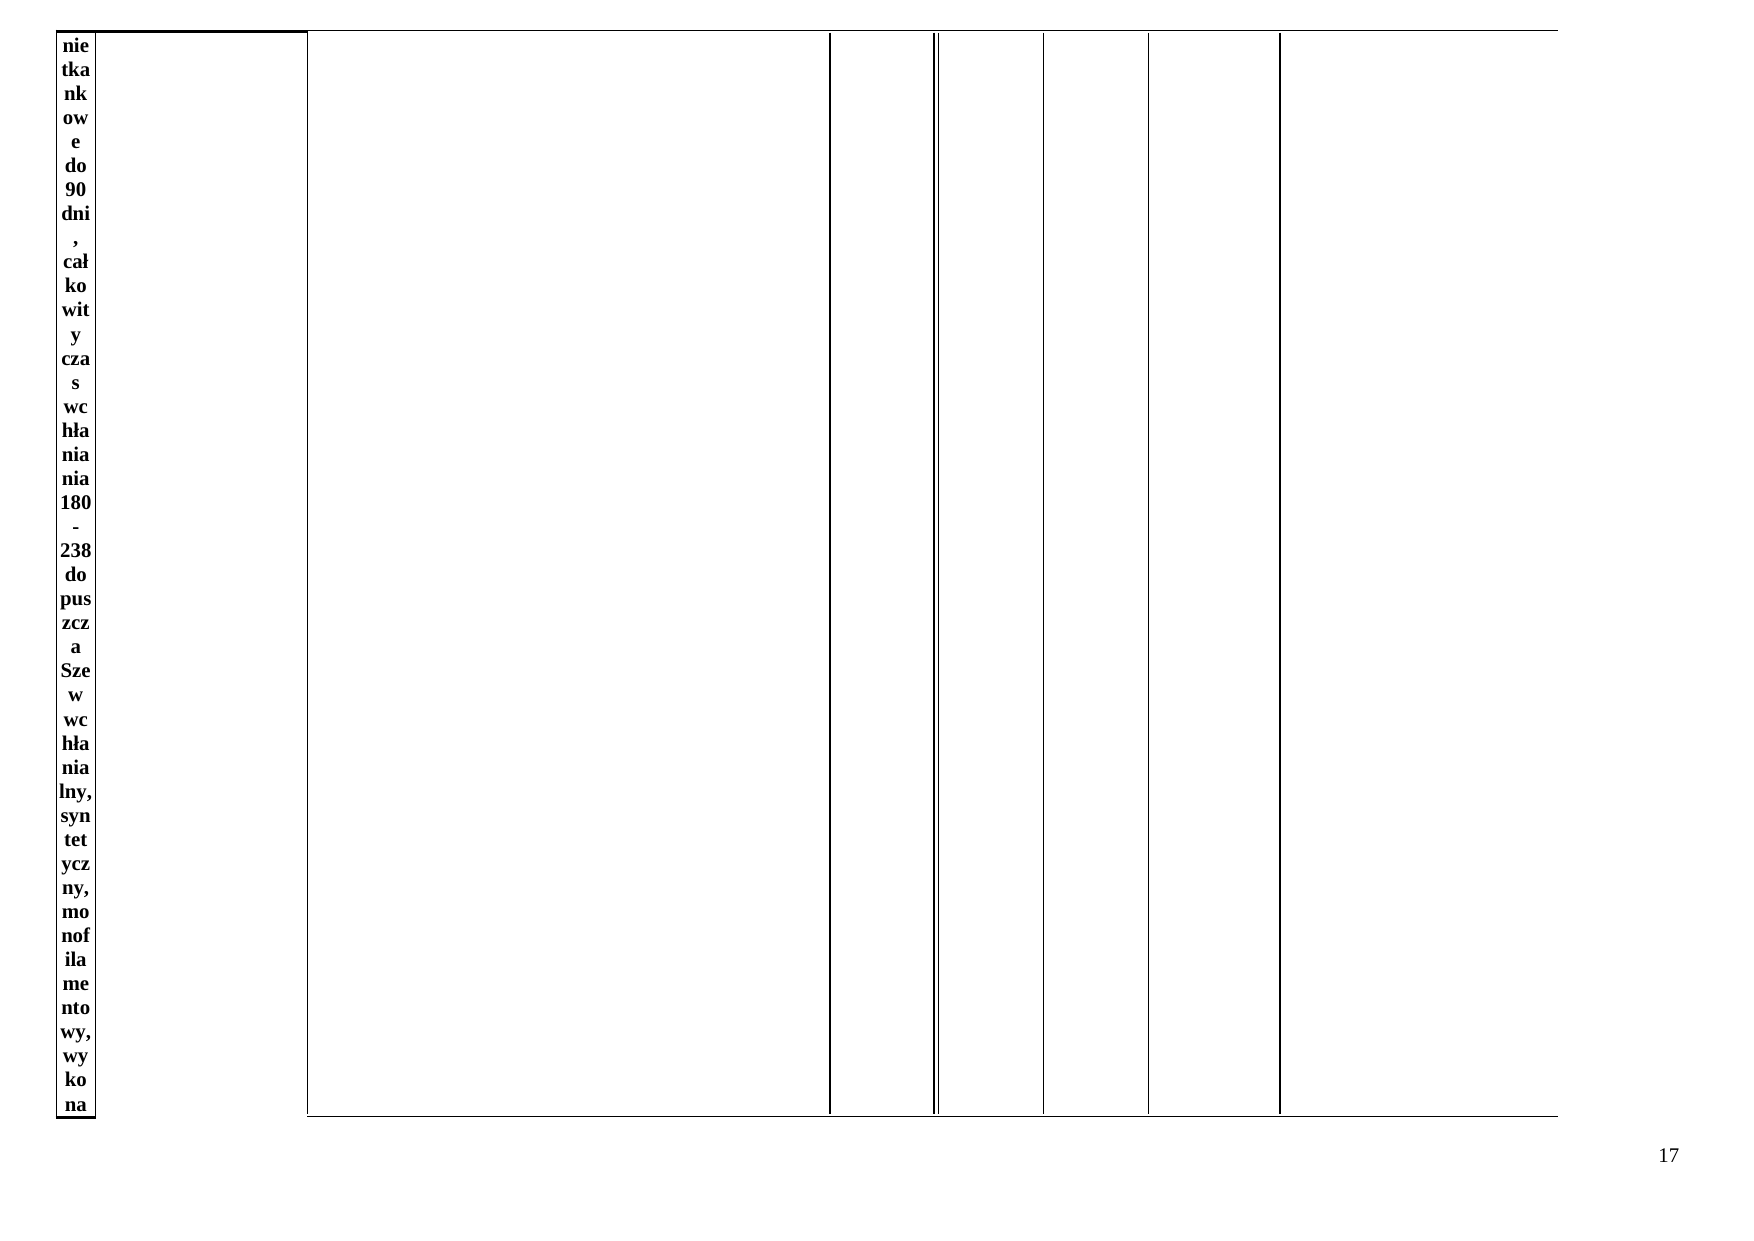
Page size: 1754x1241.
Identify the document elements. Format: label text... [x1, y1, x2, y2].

table_cell [938, 31, 1043, 1116]
table_cell [96, 33, 307, 1116]
table_cell [830, 31, 934, 1116]
table_cell [1043, 31, 1148, 1116]
table_cell nie tkankowe do 90 dni, całkowity czas wchłaniania 180-238 dopuszcza Szew wchłanialny, syntetyczny, monofilamentowy, wykona [57, 33, 95, 1116]
table_cell [307, 31, 830, 1116]
table_cell [1280, 31, 1558, 1116]
table_cell 1 [934, 31, 938, 1116]
table_cell [1148, 31, 1280, 1116]
